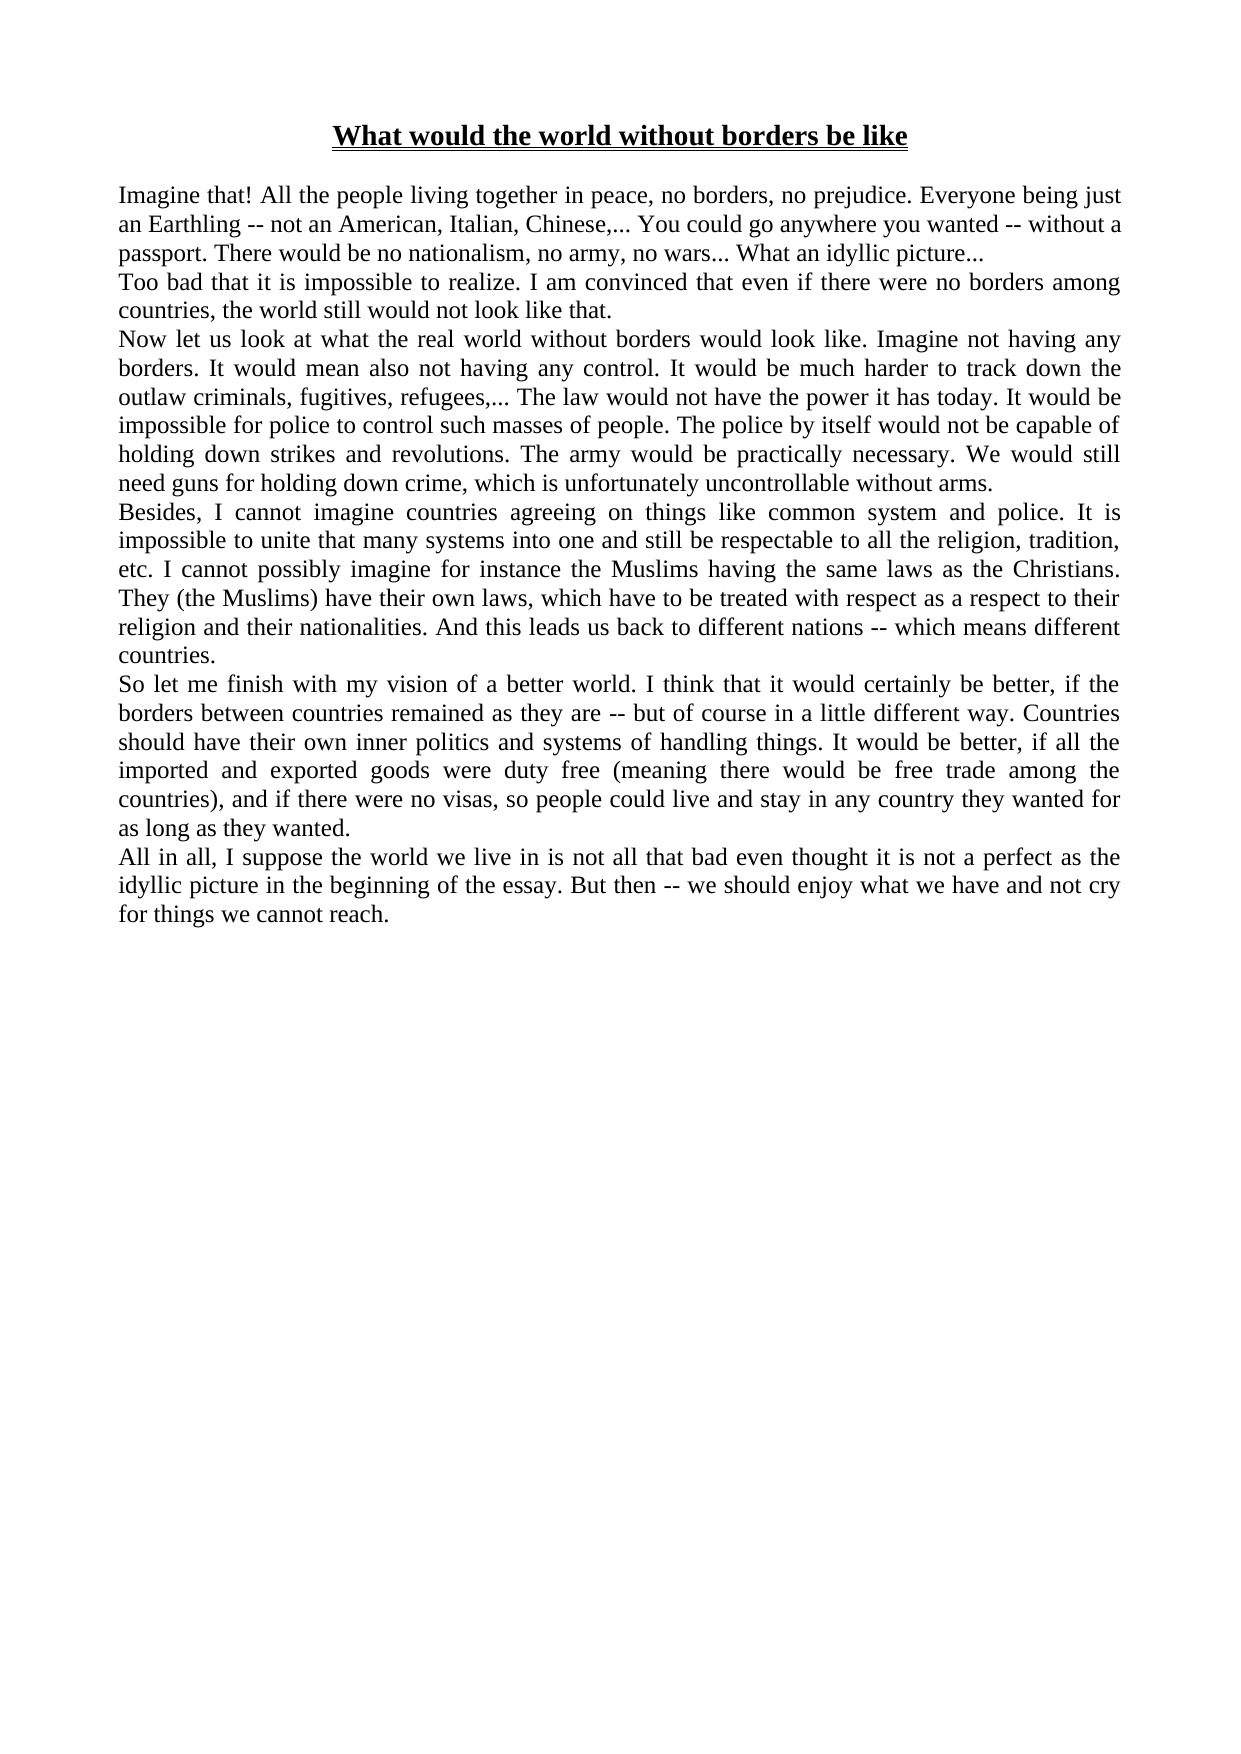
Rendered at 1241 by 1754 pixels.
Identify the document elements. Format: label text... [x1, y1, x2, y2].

text So let me finish with my vision of a better world. I think that it would certainly be better, if the borders between countries remained as they are -- but of course in a little different way. Countries should have their own inner politics and systems of handling things. It would be better, if all the imported and exported goods were duty free (meaning there would be free trade among the countries), and if there were no visas, so people could live and stay in any country they wanted for as long as they wanted. [118, 669, 1122, 842]
text Now let us look at what the real world without borders would look like. Imagine not having any borders. It would mean also not having any control. It would be much harder to track down the outlaw criminals, fugitives, refugees,... The law would not have the power it has today. It would be impossible for police to control such masses of people. The police by itself would not be capable of holding down strikes and revolutions. The army would be practically necessary. We would still need guns for holding down crime, which is unfortunately uncontrollable without arms. [118, 324, 1122, 497]
text All in all, I suppose the world we live in is not all that bad even thought it is not a perfect as the idyllic picture in the beginning of the essay. But then -- we should enjoy what we have and not cry for things we cannot reach. [118, 842, 1122, 928]
text Imagine that! All the people living together in peace, no borders, no prejudice. Everyone being just an Earthling -- not an American, Italian, Chinese,... You could go anywhere you wanted -- without a passport. There would be no nationalism, no army, no wars... What an idyllic picture... [118, 180, 1122, 267]
text What would the world without borders be like [118, 118, 1122, 152]
text Too bad that it is impossible to realize. I am convinced that even if there were no borders among countries, the world still would not look like that. [118, 267, 1122, 324]
text Besides, I cannot imagine countries agreeing on things like common system and police. It is impossible to unite that many systems into one and still be respectable to all the religion, tradition, etc. I cannot possibly imagine for instance the Muslims having the same laws as the Christians. They (the Muslims) have their own laws, which have to be treated with respect as a respect to their religion and their nationalities. And this leads us back to different nations -- which means different countries. [118, 497, 1122, 669]
